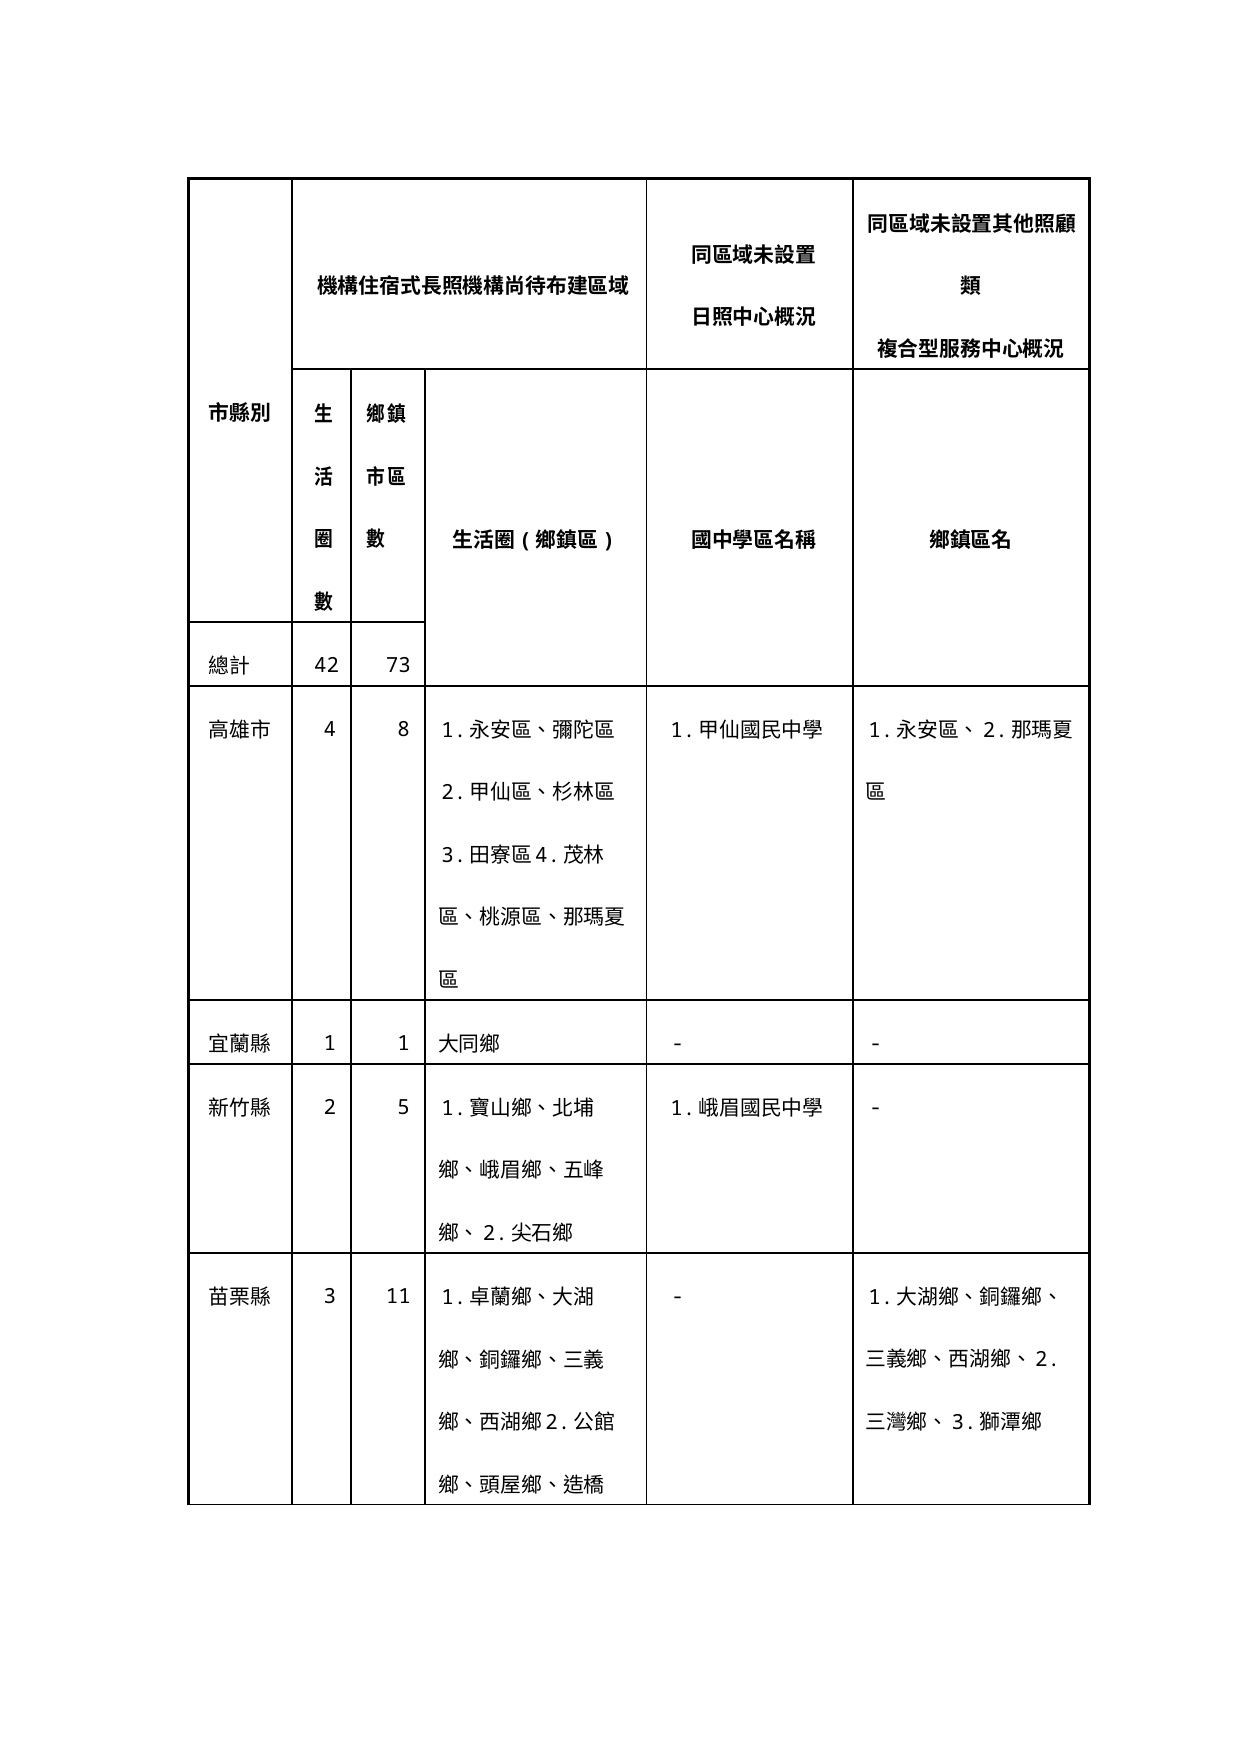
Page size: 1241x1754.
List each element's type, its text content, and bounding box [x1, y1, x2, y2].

table_cell 1 [293, 1001, 350, 1063]
table_cell - [854, 1001, 1088, 1063]
table_cell - [647, 1254, 852, 1504]
table_cell 總計 [190, 623, 291, 685]
table_cell 鄉鎮 市區數 [352, 370, 424, 621]
table_cell 大同鄉 [426, 1001, 646, 1063]
table_cell 生活圈(鄉鎮區) [426, 370, 646, 685]
table_cell 生活 圈數 [293, 370, 350, 621]
table_cell 73 [352, 623, 424, 685]
table_cell 4 [293, 687, 350, 999]
table_cell 11 [352, 1254, 424, 1504]
table_cell 新竹縣 [190, 1065, 291, 1252]
table_cell 1.寶山鄉、北埔鄉、峨眉鄉、五峰鄉、2.尖石鄉 [426, 1065, 646, 1252]
table_cell 苗栗縣 [190, 1254, 291, 1504]
table_header 市縣別 [190, 180, 291, 621]
table_cell 1.永安區、2.那瑪夏區 [854, 687, 1088, 999]
table_cell 2 [293, 1065, 350, 1252]
table_cell 42 [293, 623, 350, 685]
table_cell - [647, 1001, 852, 1063]
table_cell 3 [293, 1254, 350, 1504]
table_cell 1.大湖鄉、銅鑼鄉、三義鄉、西湖鄉、2.三灣鄉、3.獅潭鄉 [854, 1254, 1088, 1504]
table_cell 1.峨眉國民中學 [647, 1065, 852, 1252]
table_cell 1.卓蘭鄉、大湖鄉、銅鑼鄉、三義鄉、西湖鄉2.公館鄉、頭屋鄉、造橋 [426, 1254, 646, 1504]
table_header 同區域未設置其他照顧類 複合型服務中心概況 [854, 180, 1088, 368]
table_cell 5 [352, 1065, 424, 1252]
table_cell 宜蘭縣 [190, 1001, 291, 1063]
table_header 同區域未設置 日照中心概況 [647, 180, 852, 368]
table_cell 8 [352, 687, 424, 999]
table_cell 鄉鎮區名 [854, 370, 1088, 685]
table_cell 1 [352, 1001, 424, 1063]
table_cell 1.永安區、彌陀區 2.甲仙區、杉林區 3.田寮區4.茂林區、桃源區、那瑪夏區 [426, 687, 646, 999]
table_cell 1.甲仙國民中學 [647, 687, 852, 999]
table_header 機構住宿式長照機構尚待布建區域 [293, 180, 646, 368]
table_cell 國中學區名稱 [647, 370, 852, 685]
table_cell 高雄市 [190, 687, 291, 999]
table_cell - [854, 1065, 1088, 1252]
